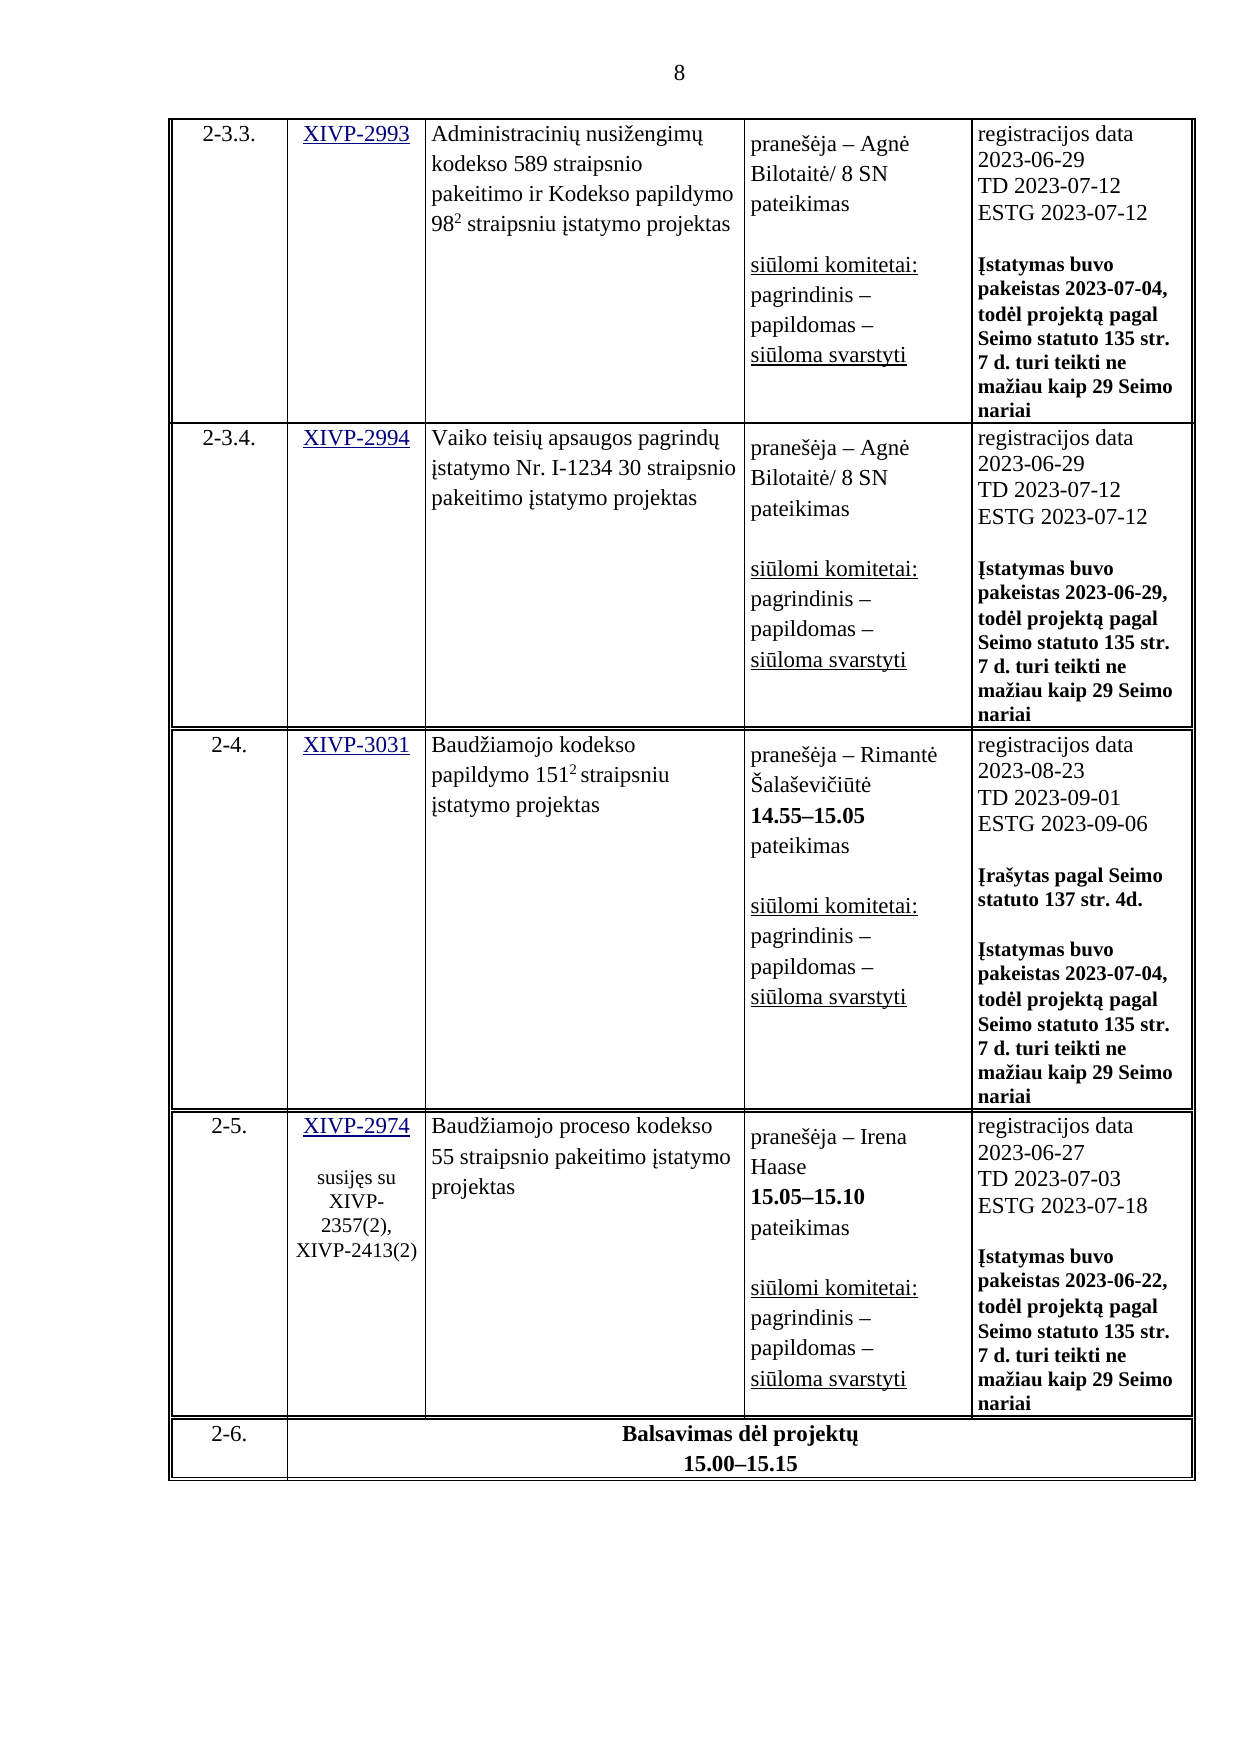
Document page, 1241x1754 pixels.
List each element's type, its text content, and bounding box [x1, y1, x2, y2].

table_cell 2-5. [173, 1113, 287, 1415]
table_cell [1196, 726, 1240, 1108]
table_cell XIVP-2974 susijęs su XIVP-2357(2), XIVP-2413(2) [288, 1113, 425, 1415]
table_cell Administracinių nusižengimų kodekso 589 straipsnio pakeitimo ir Kodekso papildymo 982 straipsniu įstatymo projektas [426, 120, 744, 422]
table_cell [1196, 118, 1240, 422]
table_cell registracijos data 2023-08-23 TD 2023-09-01 ESTG 2023-09-06 Įrašytas pagal Seimo statuto 137 str. 4d. Įstatymas buvo pakeistas 2023-07-04, todėl projektą pagal Seimo statuto 135 str. 7 d. turi teikti ne mažiau kaip 29 Seimo nariai [973, 731, 1191, 1108]
table_cell Vaiko teisių apsaugos pagrindų įstatymo Nr. I-1234 30 straipsnio pakeitimo įstatymo projektas [426, 424, 744, 726]
table_cell 2-3.3. [173, 120, 287, 422]
table_cell Baudžiamojo proceso kodekso 55 straipsnio pakeitimo įstatymo projektas [426, 1113, 744, 1415]
table_cell pranešėja – Agnė Bilotaitė/ 8 SN pateikimas siūlomi komitetai: pagrindinis – papildomas – siūloma svarstyti [745, 424, 971, 726]
table_cell Balsavimas dėl projektų 15.00–15.15 [288, 1420, 1191, 1476]
table_cell 2-3.4. [173, 424, 287, 726]
table_cell registracijos data 2023-06-29 TD 2023-07-12 ESTG 2023-07-12 Įstatymas buvo pakeistas 2023-06-29, todėl projektą pagal Seimo statuto 135 str. 7 d. turi teikti ne mažiau kaip 29 Seimo nariai [973, 424, 1191, 726]
table_cell [1196, 422, 1240, 726]
table_cell 2-4. [173, 731, 287, 1108]
table_cell pranešėja – Agnė Bilotaitė/ 8 SN pateikimas siūlomi komitetai: pagrindinis – papildomas – siūloma svarstyti [745, 120, 971, 422]
table_cell [1196, 1108, 1240, 1415]
table_cell XIVP-2993 [288, 120, 425, 422]
table_cell 2-6. [173, 1420, 287, 1476]
table_cell XIVP-3031 [288, 731, 425, 1108]
table_cell registracijos data 2023-06-27 TD 2023-07-03 ESTG 2023-07-18 Įstatymas buvo pakeistas 2023-06-22, todėl projektą pagal Seimo statuto 135 str. 7 d. turi teikti ne mažiau kaip 29 Seimo nariai [973, 1113, 1191, 1415]
table_cell registracijos data 2023-06-29 TD 2023-07-12 ESTG 2023-07-12 Įstatymas buvo pakeistas 2023-07-04, todėl projektą pagal Seimo statuto 135 str. 7 d. turi teikti ne mažiau kaip 29 Seimo nariai [973, 120, 1191, 422]
table_cell XIVP-2994 [288, 424, 425, 726]
table_cell pranešėja – Irena Haase 15.05–15.10 pateikimas siūlomi komitetai: pagrindinis – papildomas – siūloma svarstyti [745, 1113, 971, 1415]
table_cell pranešėja – Rimantė Šalaševičiūtė 14.55–15.05 pateikimas siūlomi komitetai: pagrindinis – papildomas – siūloma svarstyti [745, 731, 971, 1108]
table_cell Baudžiamojo kodekso papildymo 1512 straipsniu įstatymo projektas [426, 731, 744, 1108]
table_cell [1196, 1415, 1240, 1476]
